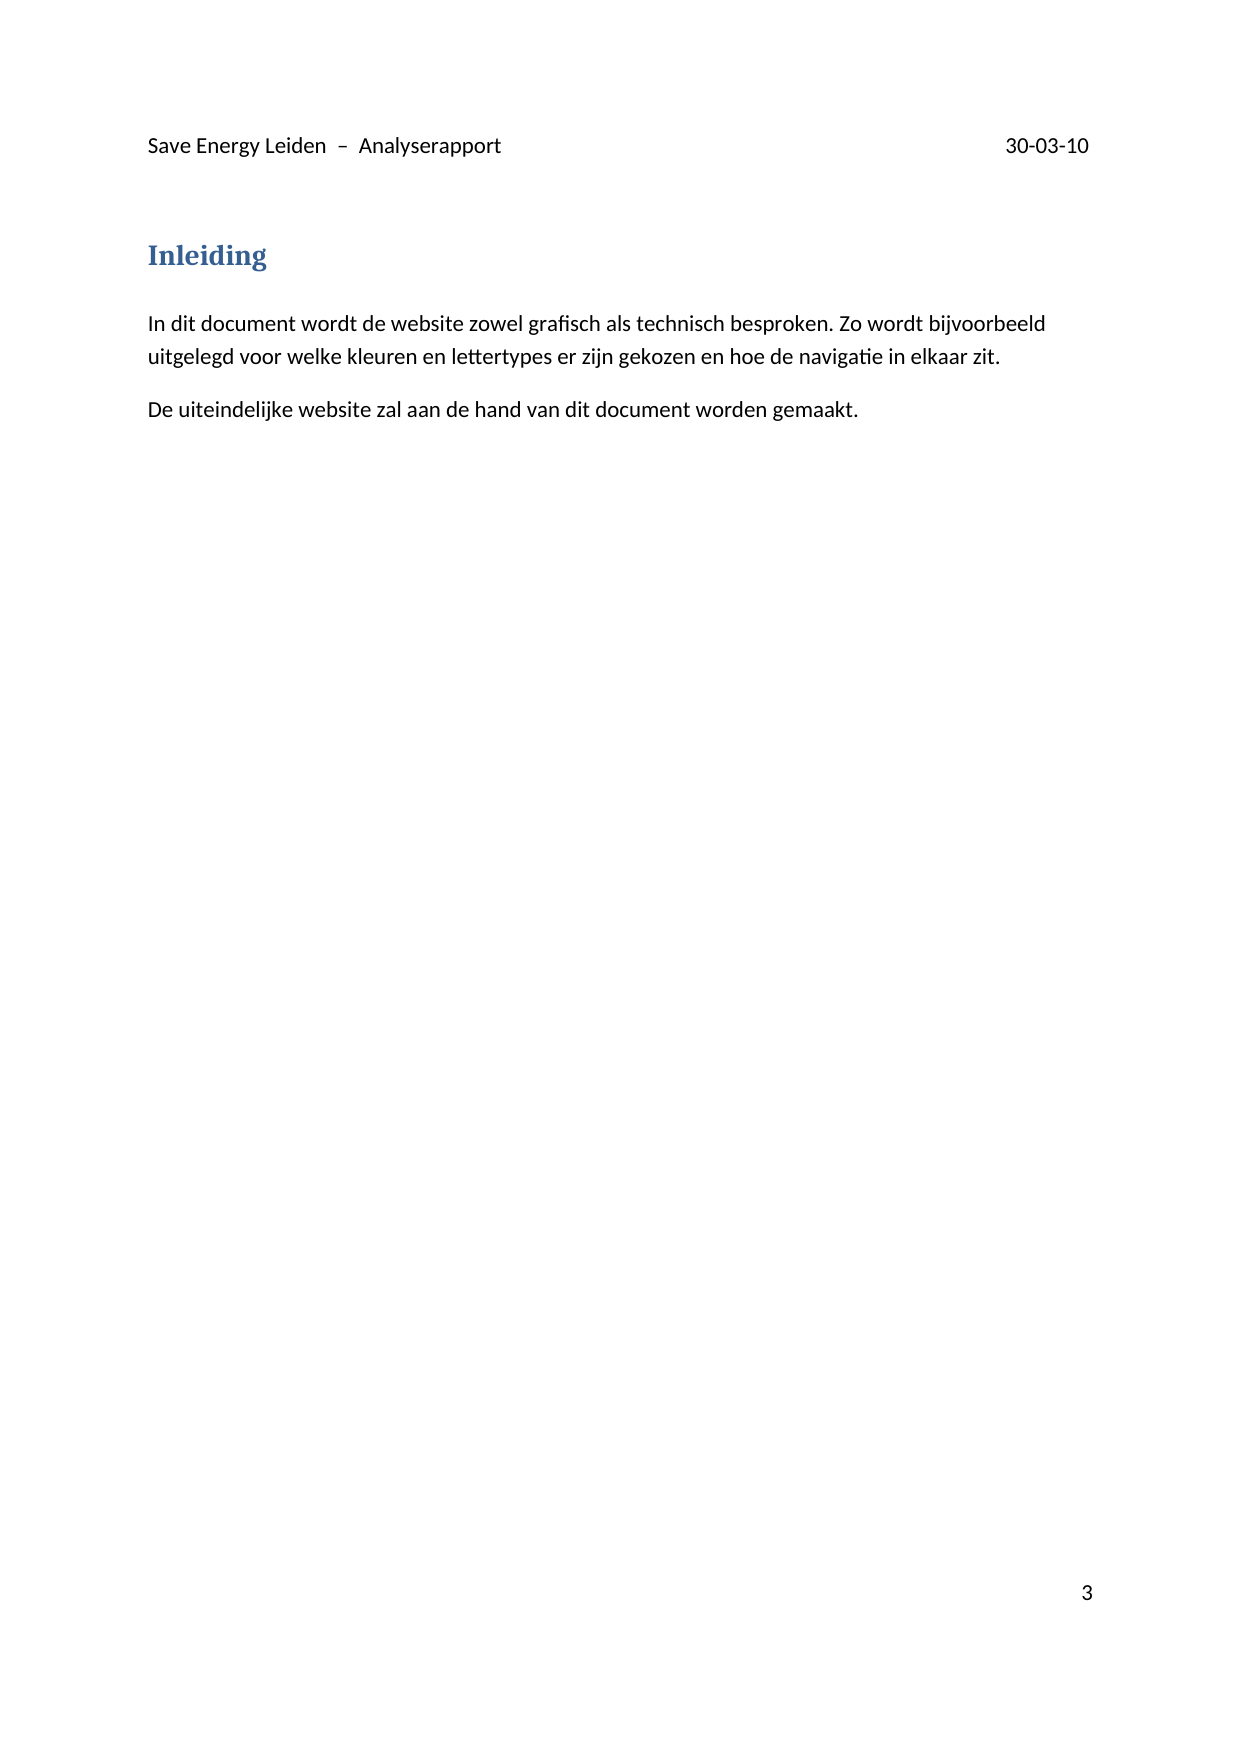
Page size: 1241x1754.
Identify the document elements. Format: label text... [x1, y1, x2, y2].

text In dit document wordt de website zowel grafisch als technisch besproken. Zo wordt bijvoorbeeld uitgelegd voor welke kleuren en lettertypes er zijn gekozen en hoe de navigatie in elkaar zit. [148, 277, 1092, 370]
subtitle Inleiding [148, 239, 1092, 272]
text De uiteindelijke website zal aan de hand van dit document worden gemaakt. [148, 395, 1092, 423]
